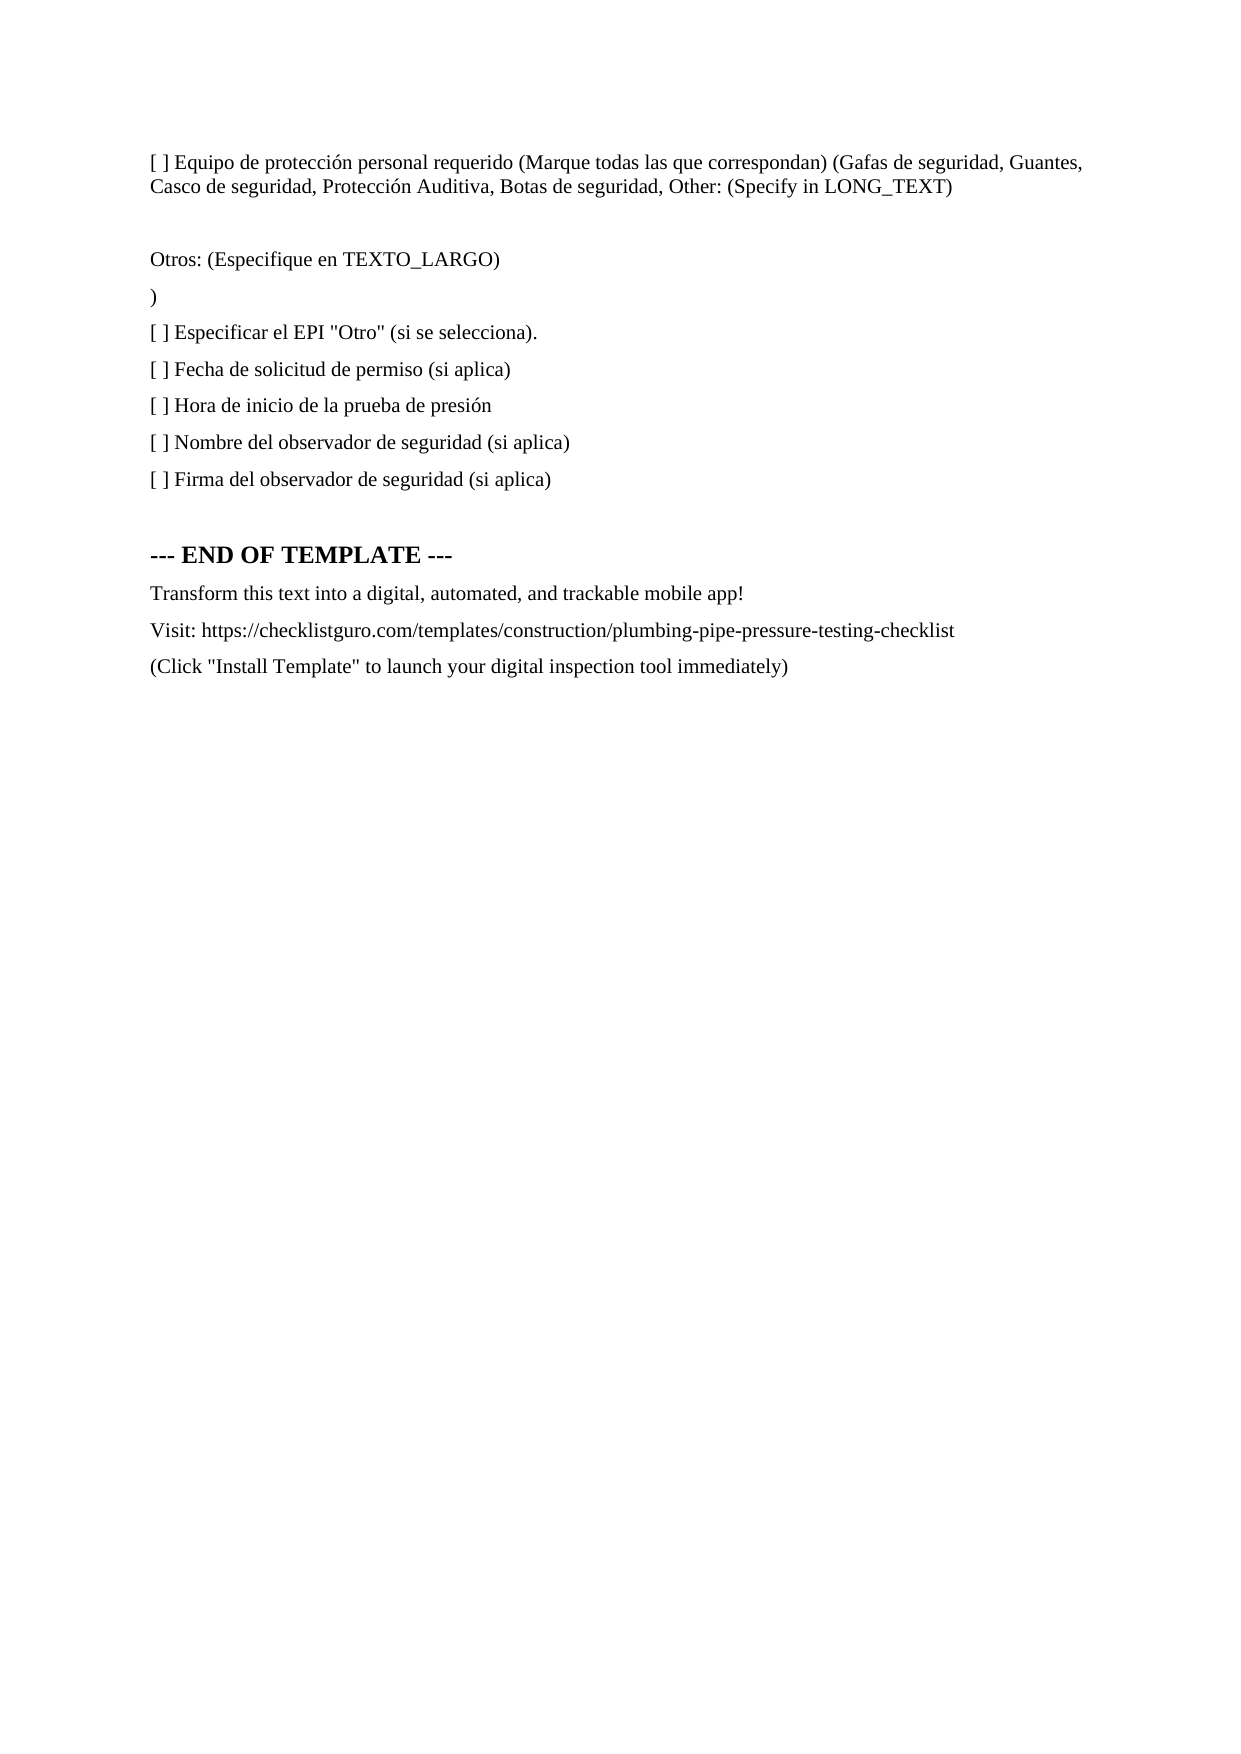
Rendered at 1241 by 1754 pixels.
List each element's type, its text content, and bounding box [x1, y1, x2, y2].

text [ ] Especificar el EPI "Otro" (si se selecciona). [150, 320, 1090, 344]
text [ ] Nombre del observador de seguridad (si aplica) [150, 430, 1090, 454]
text [ ] Firma del observador de seguridad (si aplica) [150, 467, 1090, 491]
text (Click "Install Template" to launch your digital inspection tool immediately) [150, 654, 1090, 678]
text [ ] Equipo de protección personal requerido (Marque todas las que correspondan) (Gafas de seguridad, Guantes, Casco de seguridad, Protección Auditiva, Botas de seguridad, Other: (Specify in LONG_TEXT) [150, 150, 1090, 198]
text ) [150, 284, 1090, 308]
text [ ] Hora de inicio de la prueba de presión [150, 393, 1090, 417]
text Otros: (Especifique en TEXTO_LARGO) [150, 247, 1090, 271]
text Transform this text into a digital, automated, and trackable mobile app! [150, 581, 1090, 605]
text [ ] Fecha de solicitud de permiso (si aplica) [150, 357, 1090, 381]
text Visit: https://checklistguro.com/templates/construction/plumbing-pipe-pressure-testing-checklist [150, 617, 1090, 642]
text --- END OF TEMPLATE --- [150, 540, 1090, 568]
